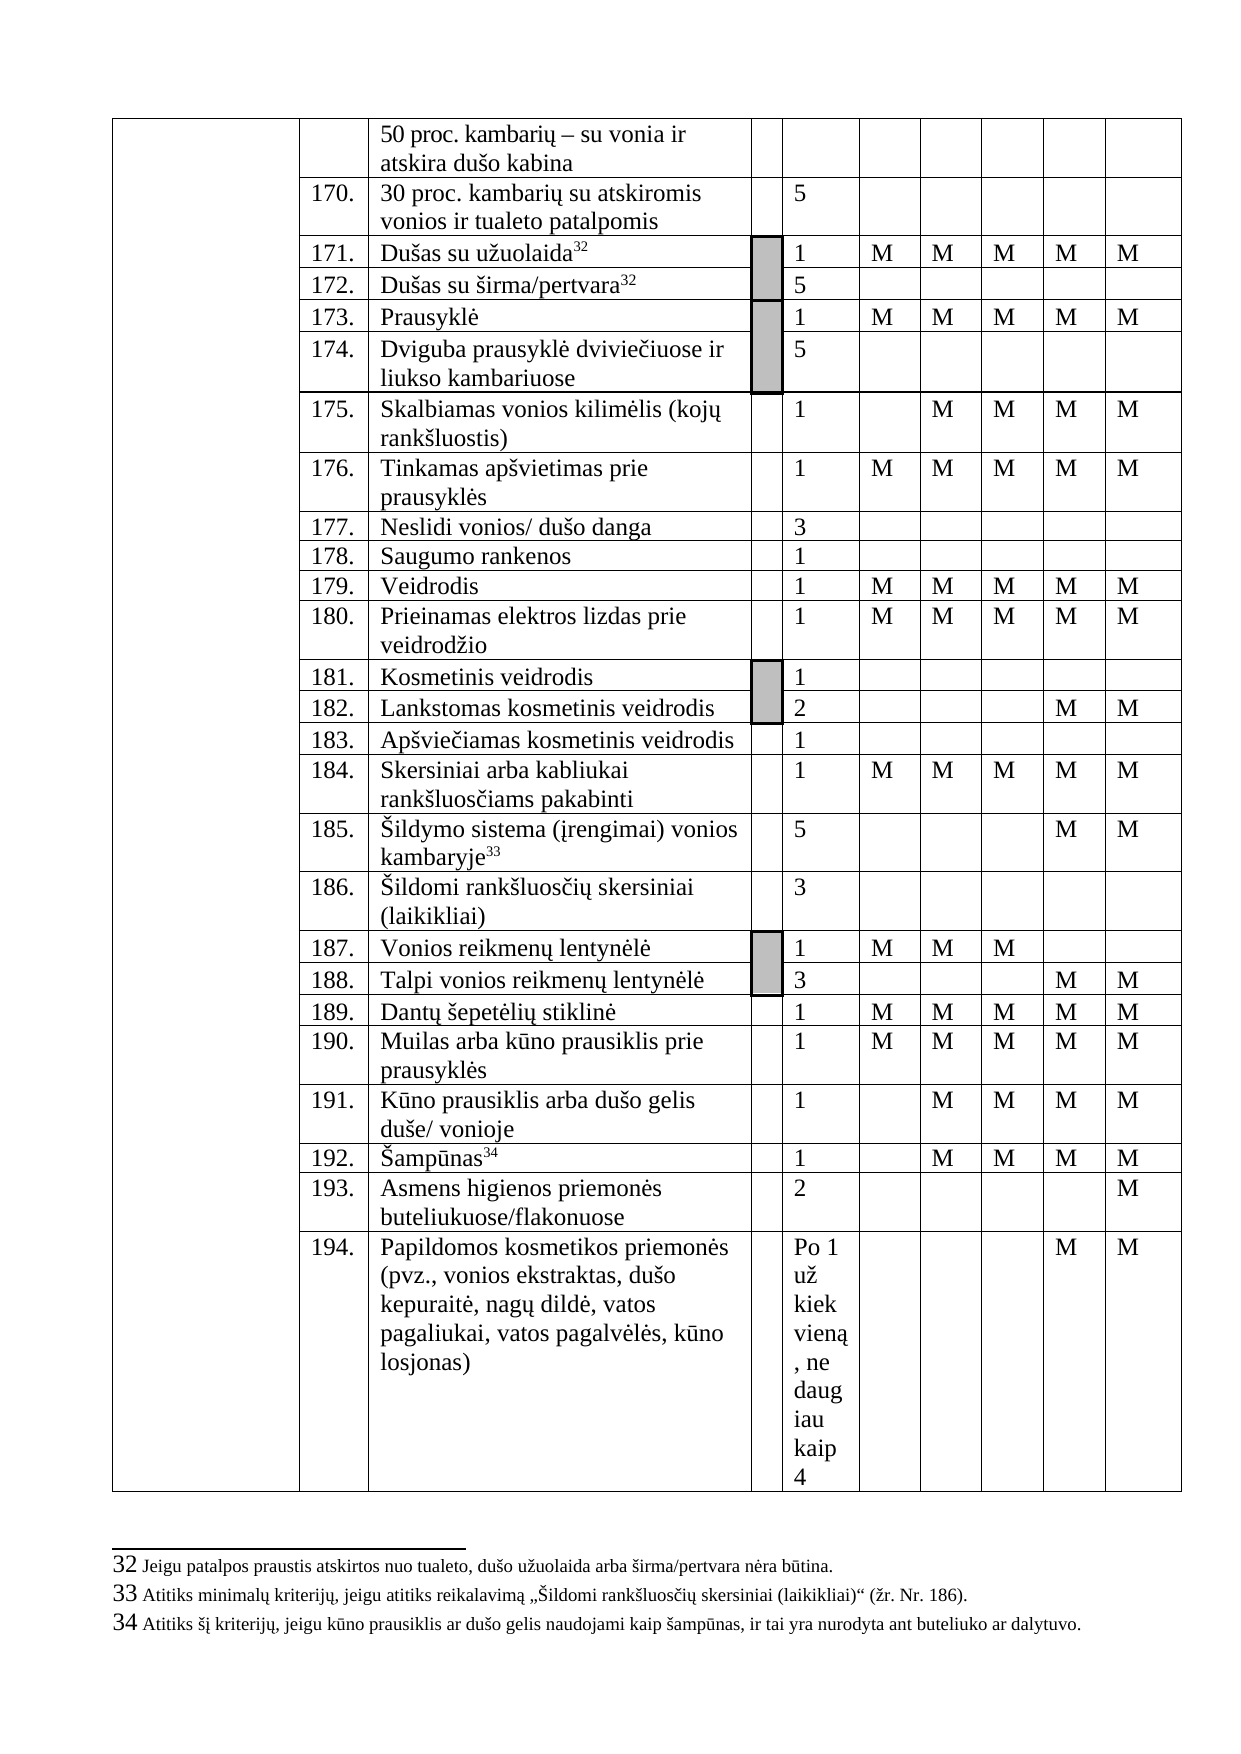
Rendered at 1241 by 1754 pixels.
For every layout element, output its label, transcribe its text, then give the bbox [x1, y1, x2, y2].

table_cell M [860, 453, 920, 511]
table_cell M [921, 453, 981, 511]
table_cell M [921, 755, 981, 813]
table_cell [982, 119, 1043, 177]
table_cell Šildymo sistema (įrengimai) vonios kambaryje [369, 814, 751, 871]
table_cell [982, 1173, 1043, 1231]
table_cell 2 [784, 691, 859, 722]
table_cell 172. [300, 268, 368, 299]
table_cell Apšviečiamas kosmetinis veidrodis [369, 723, 751, 754]
table_cell [1106, 268, 1181, 299]
table_cell [921, 723, 981, 754]
table_cell M [1044, 1232, 1105, 1491]
table_cell M [1044, 1026, 1105, 1084]
table_cell 1 [784, 236, 859, 267]
table_cell 5 [783, 814, 859, 871]
table_cell 50 proc. kambarių – su vonia ir atskira dušo kabina [369, 119, 751, 177]
table_cell [1106, 119, 1181, 177]
table_cell 2 [783, 1173, 859, 1231]
table_cell [752, 997, 782, 1025]
table_cell M [1106, 963, 1181, 993]
table_cell M [921, 931, 981, 962]
table_cell 1 [784, 660, 859, 690]
table_cell 174. [300, 332, 368, 391]
table_cell 185. [300, 814, 368, 871]
table_cell M [860, 1026, 920, 1084]
table_cell M [1106, 1144, 1181, 1172]
table_cell [1106, 512, 1181, 540]
table_cell [752, 178, 782, 235]
table_cell Talpi vonios reikmenų lentynėlė [369, 963, 750, 993]
table_cell [1044, 723, 1105, 754]
table_cell M [860, 300, 920, 331]
table_cell [982, 814, 1043, 871]
table_cell [921, 512, 981, 540]
table_cell M [982, 1026, 1043, 1084]
table_cell [860, 178, 920, 235]
table_cell [982, 541, 1043, 570]
table_cell M [1106, 995, 1181, 1025]
table_cell M [1044, 601, 1105, 658]
table_cell M [921, 300, 981, 331]
table_cell [921, 332, 981, 391]
table_cell [860, 1173, 920, 1231]
table_cell [752, 119, 782, 177]
table_cell 173. [300, 300, 368, 331]
table_cell 1 [784, 931, 859, 962]
table_cell M [860, 571, 920, 600]
table_cell 1 [783, 1026, 859, 1084]
table_cell [752, 453, 782, 511]
table_cell [921, 268, 981, 299]
table_cell 190. [300, 1026, 368, 1084]
table_cell [921, 178, 981, 235]
table_cell [982, 691, 1043, 722]
table_cell Kūno prausiklis arba dušo gelis duše/ vonioje [369, 1085, 751, 1142]
table_cell [752, 541, 782, 570]
table_cell M [982, 453, 1043, 511]
table_cell Saugumo rankenos [369, 541, 751, 570]
table_cell M [860, 931, 920, 962]
table_cell [982, 660, 1043, 690]
table_cell [921, 1173, 981, 1231]
table_cell 1 [783, 995, 859, 1025]
table_cell [1044, 1173, 1105, 1231]
table_cell M [860, 601, 920, 658]
table_cell M [921, 1026, 981, 1084]
table_cell 191. [300, 1085, 368, 1142]
table_cell 189. [300, 995, 368, 1025]
table_cell 182. [300, 691, 368, 722]
table_cell 175. [300, 393, 368, 452]
table_cell Tinkamas apšvietimas prie prausyklės [369, 453, 751, 511]
table_cell Kosmetinis veidrodis [369, 660, 750, 690]
table_cell Papildomos kosmetikos priemonės (pvz., vonios ekstraktas, dušo kepuraitė, nagų dildė, vatos pagaliukai, vatos pagalvėlės, kūno losjonas) [369, 1232, 751, 1491]
table_cell Dušas su širma/pertvara32 [369, 268, 750, 299]
table_cell 1 [783, 1085, 859, 1142]
table_cell M [921, 393, 981, 452]
table_cell M [1106, 1026, 1181, 1084]
table_cell [753, 238, 781, 299]
table_cell [860, 393, 920, 452]
table_cell Po 1 už kiekvieną, ne daugiau kaip 4 [783, 1232, 859, 1491]
table_cell M [1044, 814, 1105, 871]
table_cell M [1106, 1085, 1181, 1142]
table_cell M [1106, 300, 1181, 331]
table_cell [921, 1232, 981, 1491]
table_cell [921, 814, 981, 871]
table_cell Dviguba prausyklė dviviečiuose ir liukso kambariuose [369, 332, 750, 391]
table_cell [982, 963, 1043, 993]
table_cell [1044, 332, 1105, 391]
table_cell 181. [300, 660, 368, 690]
table_cell 3 [784, 963, 859, 993]
table_cell [921, 691, 981, 722]
table_cell M [1106, 1232, 1181, 1491]
table_cell [1106, 541, 1181, 570]
table_cell Prausyklė [369, 300, 750, 331]
table_cell M [1106, 1173, 1181, 1231]
table_cell [752, 725, 782, 754]
table_cell [982, 268, 1043, 299]
table_cell [860, 512, 920, 540]
table_cell [860, 723, 920, 754]
table_cell M [982, 300, 1043, 331]
table_cell [113, 119, 299, 1491]
table_cell 184. [300, 755, 368, 813]
table_cell 194. [300, 1232, 368, 1491]
table_cell 183. [300, 723, 368, 754]
table_cell M [1106, 453, 1181, 511]
table_cell [982, 872, 1043, 930]
table_cell 176. [300, 453, 368, 511]
table_cell [860, 332, 920, 391]
table_cell M [1044, 393, 1105, 452]
table_cell Skalbiamas vonios kilimėlis (kojų rankšluostis) [369, 393, 751, 452]
table_cell [300, 119, 368, 177]
table_cell [921, 872, 981, 930]
table_cell 171. [300, 236, 368, 267]
table_cell M [1044, 571, 1105, 600]
table_cell M [1044, 963, 1105, 993]
table_cell [860, 541, 920, 570]
table_cell [752, 1085, 782, 1142]
table_cell M [1044, 300, 1105, 331]
table_cell [982, 1232, 1043, 1491]
table_cell M [982, 1144, 1043, 1172]
table_cell 3 [783, 512, 859, 540]
table_cell M [921, 1085, 981, 1142]
table_cell M [1044, 995, 1105, 1025]
table_cell [982, 512, 1043, 540]
table_cell 3 [783, 872, 859, 930]
table_cell 179. [300, 571, 368, 600]
table_cell M [1106, 571, 1181, 600]
table_cell 1 [783, 723, 859, 754]
table_cell [1106, 723, 1181, 754]
table_cell [860, 119, 920, 177]
table_cell 180. [300, 601, 368, 658]
table_cell [1106, 872, 1181, 930]
table_cell [921, 963, 981, 993]
table_cell [860, 872, 920, 930]
table_cell [1044, 541, 1105, 570]
table_cell [921, 119, 981, 177]
table_cell M [1044, 236, 1105, 267]
table_cell [860, 268, 920, 299]
table_cell Vonios reikmenų lentynėlė [369, 931, 750, 962]
table_cell [1044, 660, 1105, 690]
table_cell Neslidi vonios/ dušo danga [369, 512, 751, 540]
table_cell [860, 1085, 920, 1142]
table_cell [860, 963, 920, 993]
table_cell 192. [300, 1144, 368, 1172]
table_cell [1106, 660, 1181, 690]
table_cell Asmens higienos priemonės buteliukuose/flakonuose [369, 1173, 751, 1231]
table_cell M [921, 601, 981, 658]
table_cell Veidrodis [369, 571, 751, 600]
table_cell M [982, 393, 1043, 452]
table_cell M [1044, 691, 1105, 722]
table_cell [753, 662, 781, 722]
table_cell [752, 1232, 782, 1491]
table_cell 1 [784, 300, 859, 331]
table_cell [1044, 268, 1105, 299]
table_cell 5 [784, 332, 859, 391]
table_cell Šildomi rankšluosčių skersiniai (laikikliai) [369, 872, 751, 930]
table_cell 178. [300, 541, 368, 570]
table_cell M [1106, 755, 1181, 813]
table_cell [1044, 119, 1105, 177]
table_cell M [1044, 453, 1105, 511]
table_cell [1106, 178, 1181, 235]
table_cell [860, 660, 920, 690]
table_cell [860, 1232, 920, 1491]
table_cell 1 [783, 755, 859, 813]
table_cell [1106, 931, 1181, 962]
table_cell M [982, 571, 1043, 600]
table_cell Prieinamas elektros lizdas prie veidrodžio [369, 601, 751, 658]
table_cell [752, 1026, 782, 1084]
table_cell M [1044, 1085, 1105, 1142]
table_cell M [1106, 691, 1181, 722]
table_cell [752, 395, 782, 452]
table_cell 5 [783, 178, 859, 235]
table_cell [752, 601, 782, 658]
table_cell [982, 723, 1043, 754]
table_cell M [921, 236, 981, 267]
table_cell [752, 1173, 782, 1231]
table_cell Lankstomas kosmetinis veidrodis [369, 691, 750, 722]
table_cell M [860, 995, 920, 1025]
table_cell [752, 872, 782, 930]
table_cell M [921, 995, 981, 1025]
table_cell M [982, 995, 1043, 1025]
table_cell [783, 119, 859, 177]
table_cell Skersiniai arba kabliukai rankšluosčiams pakabinti [369, 755, 751, 813]
table_cell M [1106, 393, 1181, 452]
table_cell [752, 571, 782, 600]
table_cell M [1106, 601, 1181, 658]
table_cell 1 [783, 571, 859, 600]
table_cell M [921, 571, 981, 600]
table_cell 1 [783, 1144, 859, 1172]
table_cell M [921, 1144, 981, 1172]
table_cell M [982, 755, 1043, 813]
table_cell [753, 933, 781, 993]
table_cell [860, 691, 920, 722]
table_cell 188. [300, 963, 368, 993]
table_cell M [982, 931, 1043, 962]
table_cell [921, 660, 981, 690]
table_cell [860, 814, 920, 871]
table_cell M [860, 755, 920, 813]
table_cell 1 [783, 393, 859, 452]
table_cell M [1106, 814, 1181, 871]
table_cell [1044, 512, 1105, 540]
table_cell 177. [300, 512, 368, 540]
table_cell M [1044, 755, 1105, 813]
table_cell 187. [300, 931, 368, 962]
table_cell 5 [784, 268, 859, 299]
table_cell [921, 541, 981, 570]
table_cell 1 [783, 601, 859, 658]
table_cell [1044, 931, 1105, 962]
table_cell 1 [783, 453, 859, 511]
table_cell Šampūnas [369, 1144, 751, 1172]
table_cell [982, 332, 1043, 391]
table_cell M [982, 601, 1043, 658]
table_cell 193. [300, 1173, 368, 1231]
table_cell [1044, 872, 1105, 930]
table_cell [1106, 332, 1181, 391]
table_cell [752, 814, 782, 871]
table_cell [752, 512, 782, 540]
table_cell [752, 1144, 782, 1172]
table_cell M [982, 1085, 1043, 1142]
table_cell Dantų šepetėlių stiklinė [369, 995, 751, 1025]
table_cell M [1044, 1144, 1105, 1172]
table_cell [753, 302, 781, 391]
table_cell 170. [300, 178, 368, 235]
table_cell [860, 1144, 920, 1172]
table_cell M [1106, 236, 1181, 267]
table_cell 1 [783, 541, 859, 570]
table_cell 186. [300, 872, 368, 930]
table_cell M [860, 236, 920, 267]
table_cell Dušas su užuolaida [369, 236, 750, 267]
table_cell [752, 755, 782, 813]
table_cell 30 proc. kambarių su atskiromis vonios ir tualeto patalpomis [369, 178, 751, 235]
table_cell M [982, 236, 1043, 267]
table_cell [982, 178, 1043, 235]
table_cell Muilas arba kūno prausiklis prie prausyklės [369, 1026, 751, 1084]
table_cell [1044, 178, 1105, 235]
